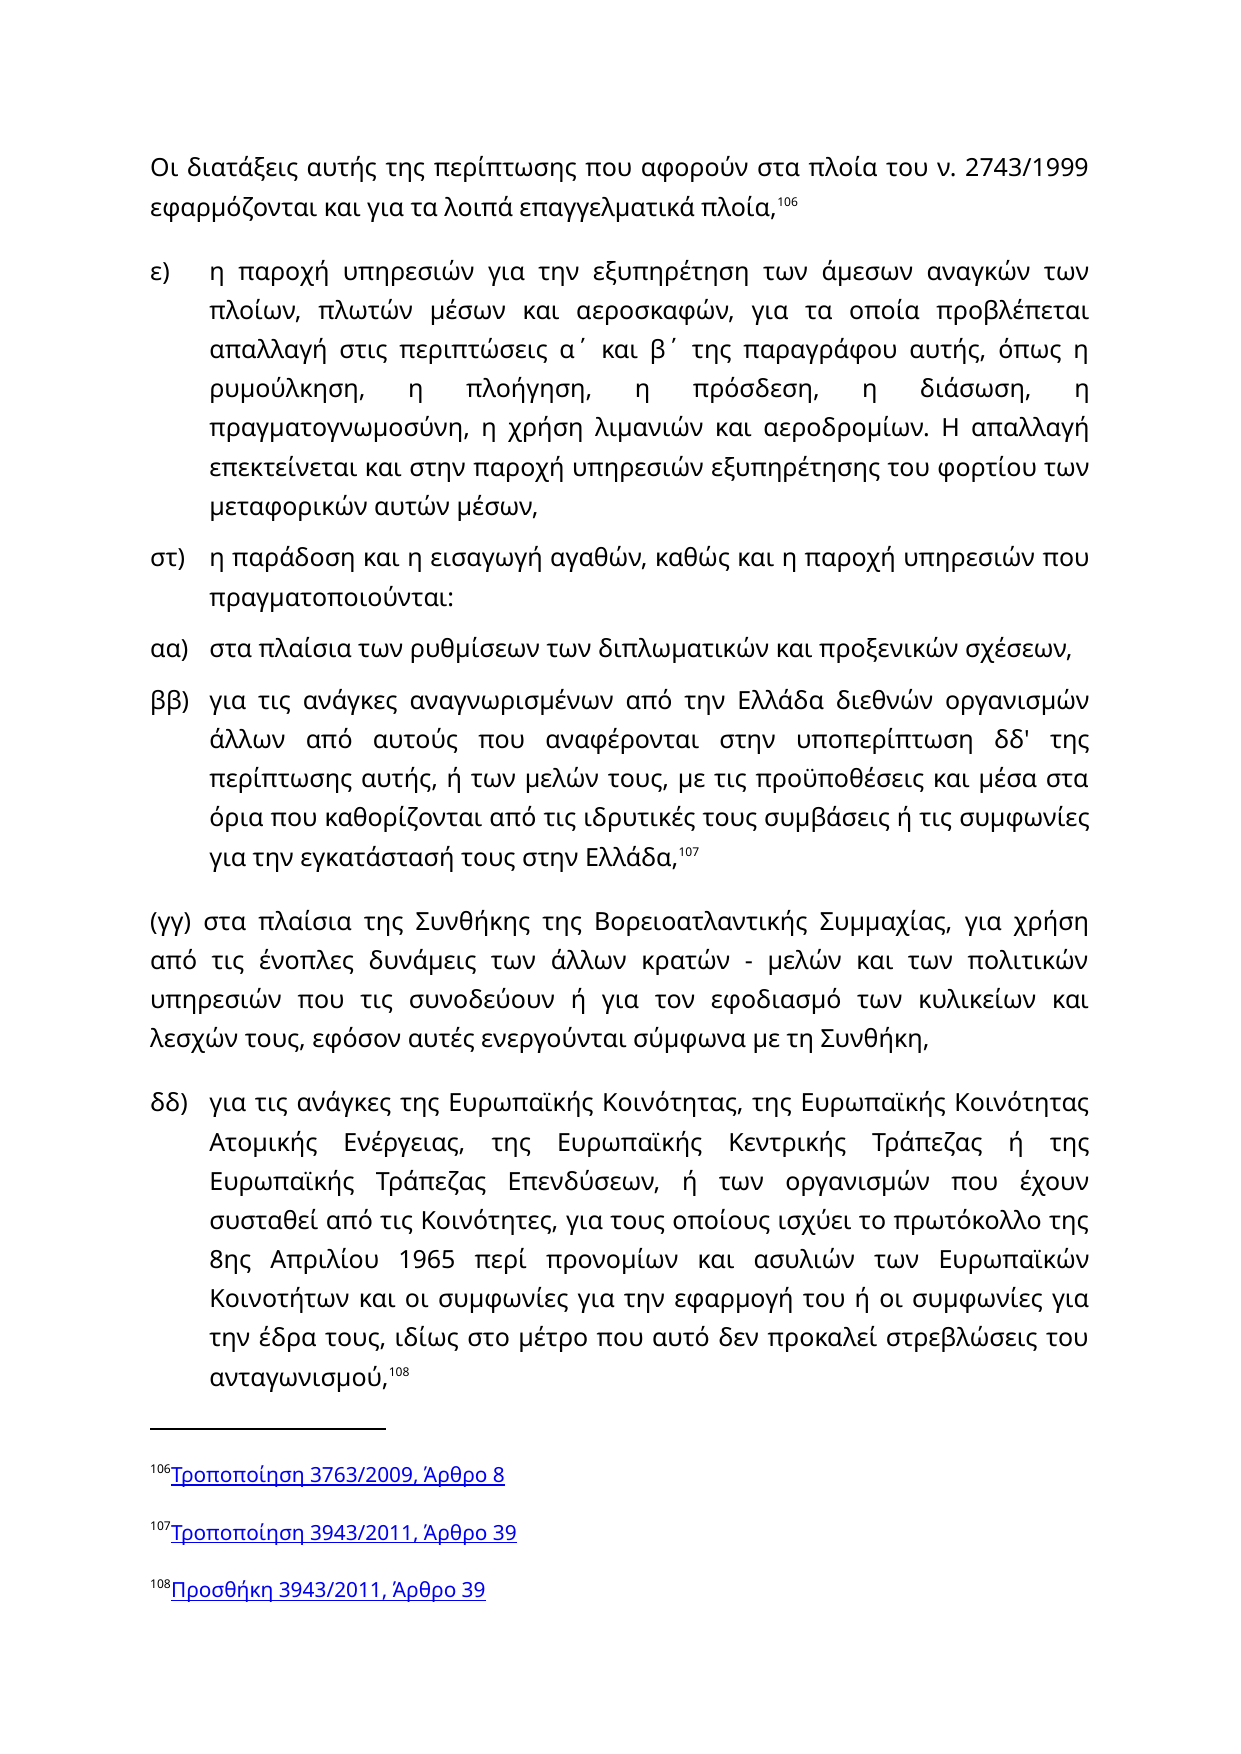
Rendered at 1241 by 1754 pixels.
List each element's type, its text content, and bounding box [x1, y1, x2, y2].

list στ) η παράδοση και η εισαγωγή αγαθών, καθώς και η παροχή υπηρεσιών που πραγματοποιούνται: [150, 540, 1090, 613]
text Τροποποίηση 3763/2009, Άρθρο 8 [150, 1460, 1090, 1489]
text Οι διατάξεις αυτής της περίπτωσης που αφορούν στα πλοία του ν. 2743/1999 εφαρμόζονται και για τα λοιπά επαγγελματικά πλοία, [150, 150, 1090, 223]
text Προσθήκη 3943/2011, Άρθρο 39 [150, 1576, 1090, 1604]
text Τροποποίηση 3943/2011, Άρθρο 39 [150, 1518, 1090, 1546]
list αα) στα πλαίσια των ρυθμίσεων των διπλωματικών και προξενικών σχέσεων, [150, 631, 1090, 665]
list ββ) για τις ανάγκες αναγνωρισμένων από την Ελλάδα διεθνών οργανισμών άλλων από αυτούς που αναφέρονται στην υποπερίπτωση δδ' της περίπτωσης αυτής, ή των μελών τους, με τις προϋποθέσεις και μέσα στα όρια που καθορίζονται από τις ιδρυτικές τους συμβάσεις ή τις συμφωνίες για την εγκατάστασή τους στην Ελλάδα, [150, 682, 1090, 873]
text (γγ) στα πλαίσια της Συνθήκης της Βορειοατλαντικής Συμμαχίας, για χρήση από τις ένοπλες δυνάμεις των άλλων κρατών - μελών και των πολιτικών υπηρεσιών που τις συνοδεύουν ή για τον εφοδιασμό των κυλικείων και λεσχών τους, εφόσον αυτές ενεργούνται σύμφωνα με τη Συνθήκη, [150, 903, 1090, 1055]
list δδ) για τις ανάγκες της Ευρωπαϊκής Κοινότητας, της Ευρωπαϊκής Κοινότητας Ατομικής Ενέργειας, της Ευρωπαϊκής Κεντρικής Τράπεζας ή της Ευρωπαϊκής Τράπεζας Επενδύσεων, ή των οργανισμών που έχουν συσταθεί από τις Κοινότητες, για τους οποίους ισχύει το πρωτόκολλο της 8ης Απριλίου 1965 περί προνομίων και ασυλιών των Ευρωπαϊκών Κοινοτήτων και οι συμφωνίες για την εφαρμογή του ή οι συμφωνίες για την έδρα τους, ιδίως στο μέτρο που αυτό δεν προκαλεί στρεβλώσεις του ανταγωνισμού, [150, 1085, 1090, 1393]
list ε) η παροχή υπηρεσιών για την εξυπηρέτηση των άμεσων αναγκών των πλοίων, πλωτών μέσων και αεροσκαφών, για τα οποία προβλέπεται απαλλαγή στις περιπτώσεις α΄ και β΄ της παραγράφου αυτής, όπως η ρυμούλκηση, η πλοήγηση, η πρόσδεση, η διάσωση, η πραγματογνωμοσύνη, η χρήση λιμανιών και αεροδρομίων. Η απαλλαγή επεκτείνεται και στην παροχή υπηρεσιών εξυπηρέτησης του φορτίου των μεταφορικών αυτών μέσων, [150, 253, 1090, 522]
